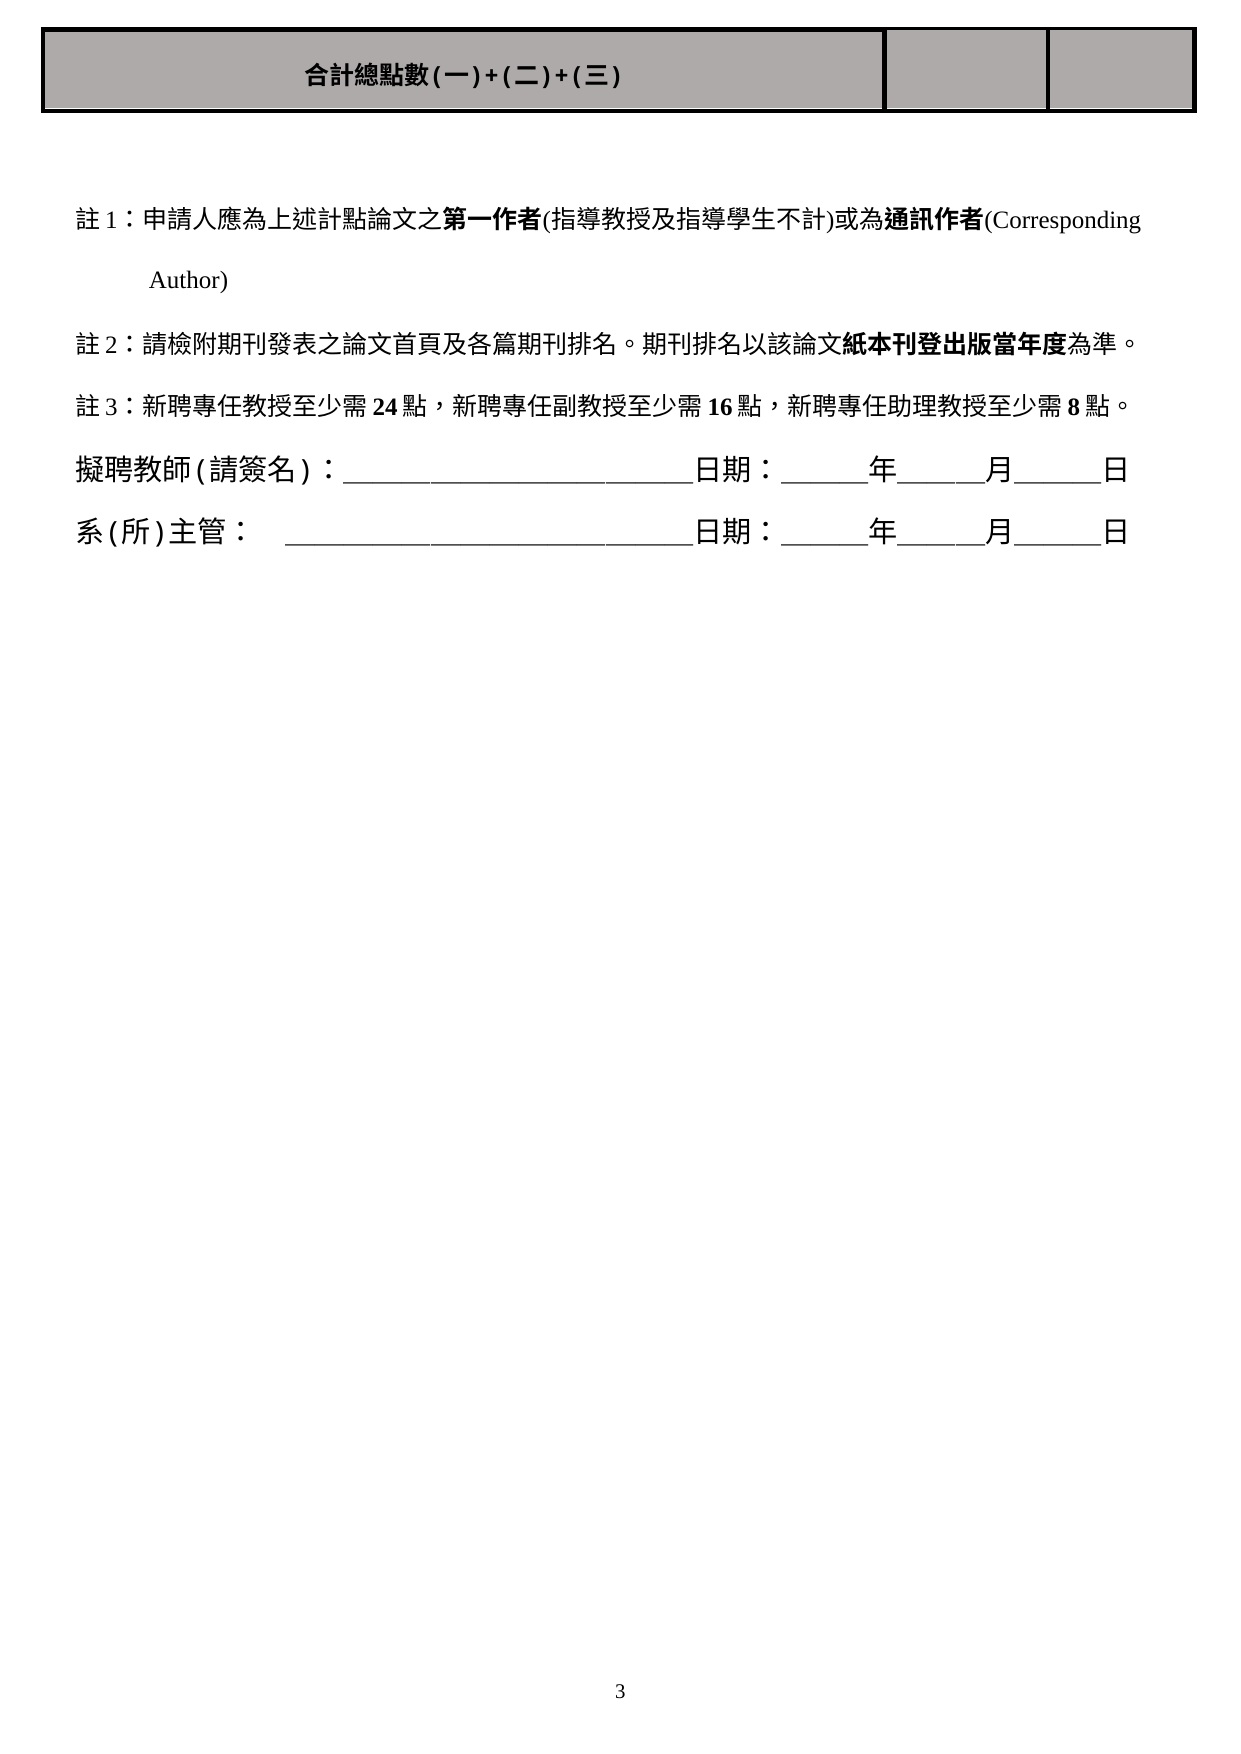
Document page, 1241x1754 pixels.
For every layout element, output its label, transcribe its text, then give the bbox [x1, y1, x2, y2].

text 系(所)主管： ＿＿＿＿＿＿＿＿＿＿＿＿＿＿日期：＿＿＿年＿＿＿月＿＿＿日 [75, 488, 1165, 551]
text 註2：請檢附期刊發表之論文首頁及各篇期刊排名。期刊排名以該論文紙本刊登出版當年度為準。 [75, 301, 1165, 363]
text 註1：申請人應為上述計點論文之第一作者(指導教授及指導學生不計)或為通訊作者(Corresponding Author) [75, 176, 1165, 301]
table_header 合計總點數(一)+(二)+(三) [45, 32, 882, 108]
table_header [1050, 30, 1192, 108]
table_header [887, 30, 1046, 108]
text 註3：新聘專任教授至少需24點，新聘專任副教授至少需16點，新聘專任助理教授至少需8點。 [75, 363, 1165, 426]
text 擬聘教師(請簽名)：＿＿＿＿＿＿＿＿＿＿＿＿日期：­­＿＿＿年＿＿＿月＿＿＿日 [75, 426, 1165, 488]
